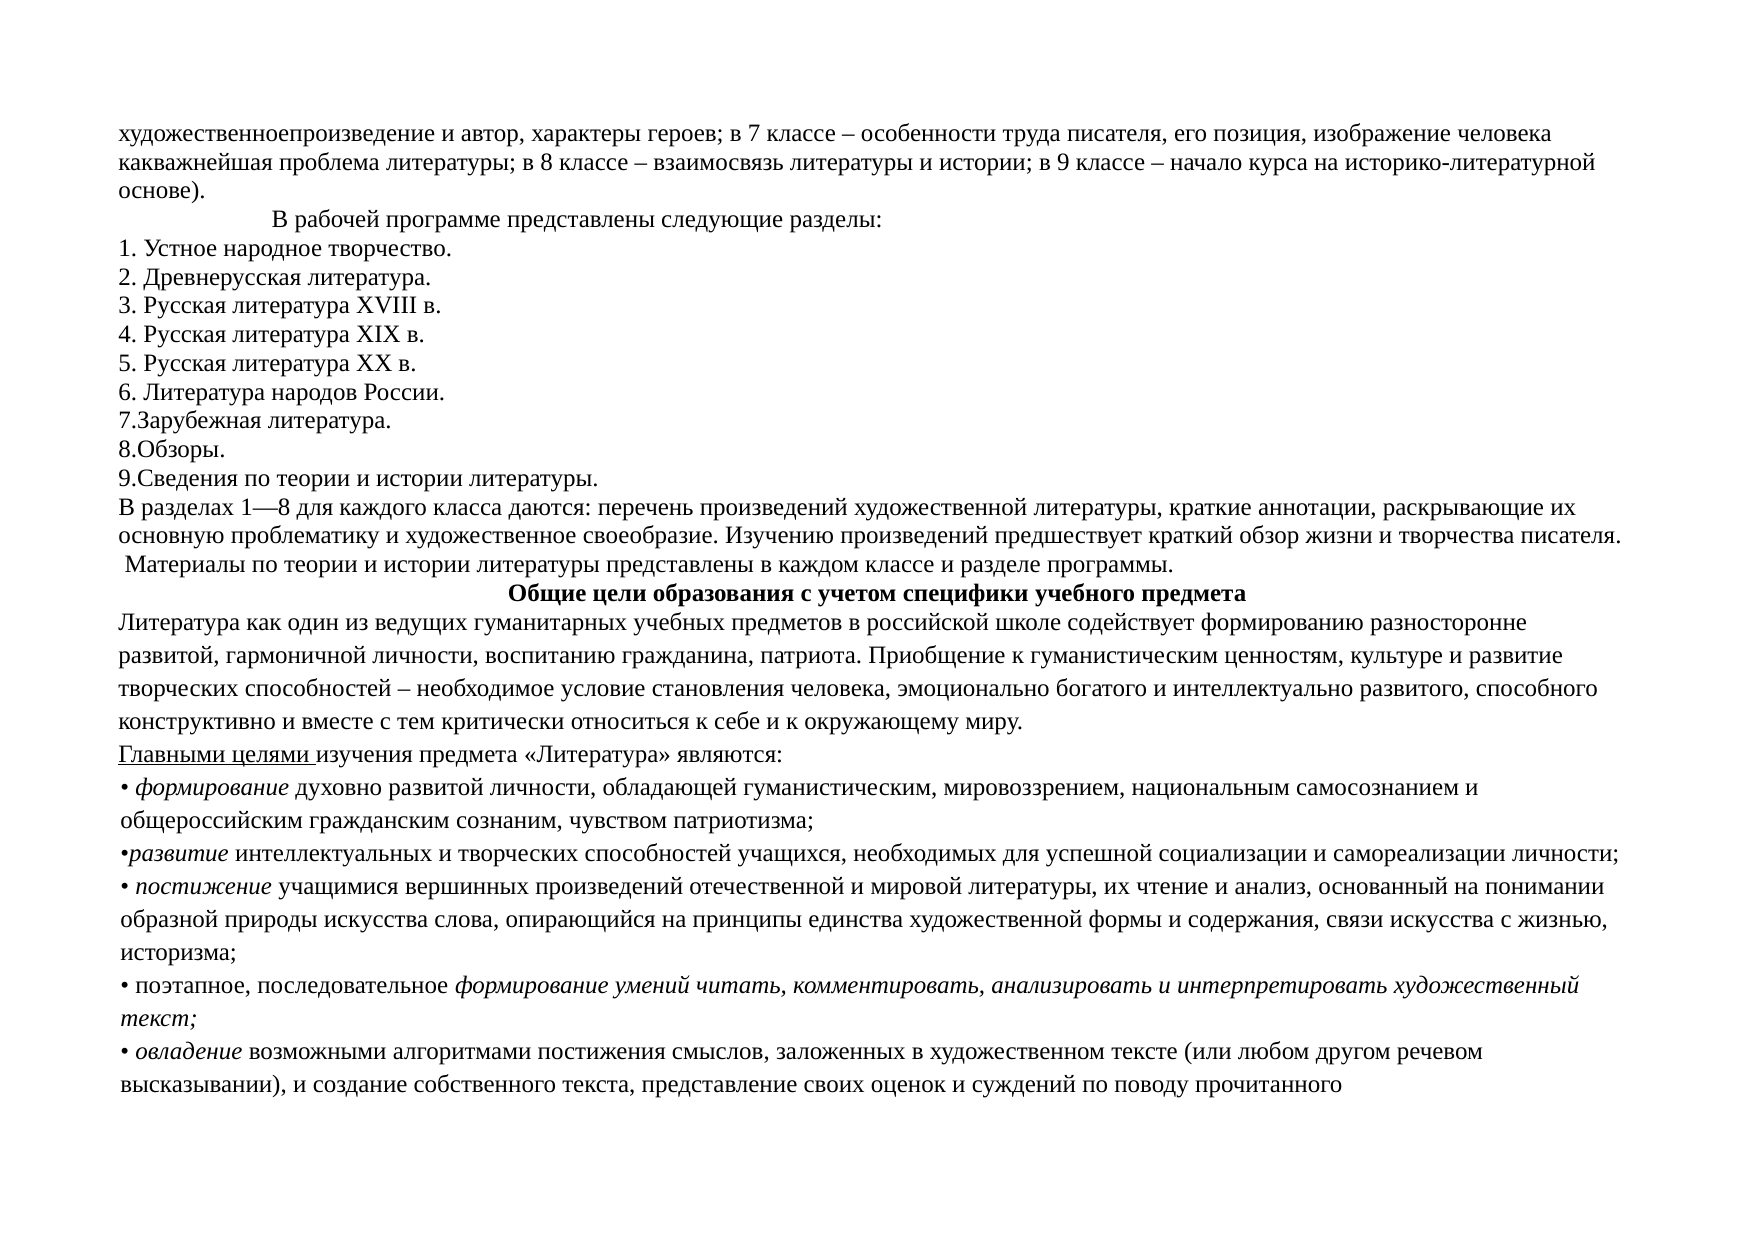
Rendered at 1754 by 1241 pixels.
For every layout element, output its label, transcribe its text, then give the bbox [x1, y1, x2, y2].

text Литература как один из ведущих гуманитарных учебных предметов в российской школе содействует формированию разносторонне развитой, гармоничной личности, воспитанию гражданина, патриота. Приобщение к гуманистическим ценностям, культуре и развитие творческих способностей – необходимое условие становления человека, эмоционально богатого и интеллектуально развитого, способного конструктивно и вместе с тем критически относиться к себе и к окружающему миру. [118, 607, 1634, 735]
text Главными целями изучения предмета «Литература» являются: [118, 739, 1634, 768]
text • поэтапное, последовательное формирование умений читать, комментировать, анализировать и интерпретировать художественный текст; [120, 970, 1634, 1032]
text художественноепроизведение и автор, характеры героев; в 7 классе – особенности труда писателя, его позиция, изображение человека какважнейшая проблема литературы; в 8 классе – взаимосвязь литературы и истории; в 9 классе – начало курса на историко-литературной основе). [118, 118, 1636, 204]
text Общие цели образования с учетом специфики учебного предмета [118, 578, 1636, 607]
text • формирование духовно развитой личности, обладающей гуманистическим, мировоззрением, национальным самосознанием и общероссийским гражданским сознаним, чувством патриотизма; [120, 772, 1634, 834]
text В рабочей программе представлены следующие разделы: 1. Устное народное творчество. 2. Древнерусская литература. 3. Русская литература XVIII в. 4. Русская литература XIX в. 5. Русская литература XX в. 6. Литература народов России. 7.Зарубежная литература. 8.Обзоры. 9.Сведения по теории и истории литературы. В разделах 1—8 для каждого класса даются: перечень произведений художественной литературы, краткие аннотации, раскрывающие их основную проблематику и художественное своеобразие. Изучению произведений предшествует краткий обзор жизни и творчества писателя. Материалы по теории и истории литературы представлены в каждом классе и разделе программы. [118, 204, 1636, 578]
text • овладение возможными алгоритмами постижения смыслов, заложенных в художественном тексте (или любом другом речевом высказывании), и создание собственного текста, представление своих оценок и суждений по поводу прочитанного [120, 1036, 1634, 1098]
text • постижение учащимися вершинных произведений отечественной и мировой литературы, их чтение и анализ, основанный на понимании образной природы искусства слова, опирающийся на принципы единства художественной формы и содержания, связи искусства с жизнью, историзма; [120, 871, 1634, 966]
text •развитие интеллектуальных и творческих способностей учащихся, необходимых для успешной социализации и самореализации личности; [120, 838, 1634, 867]
